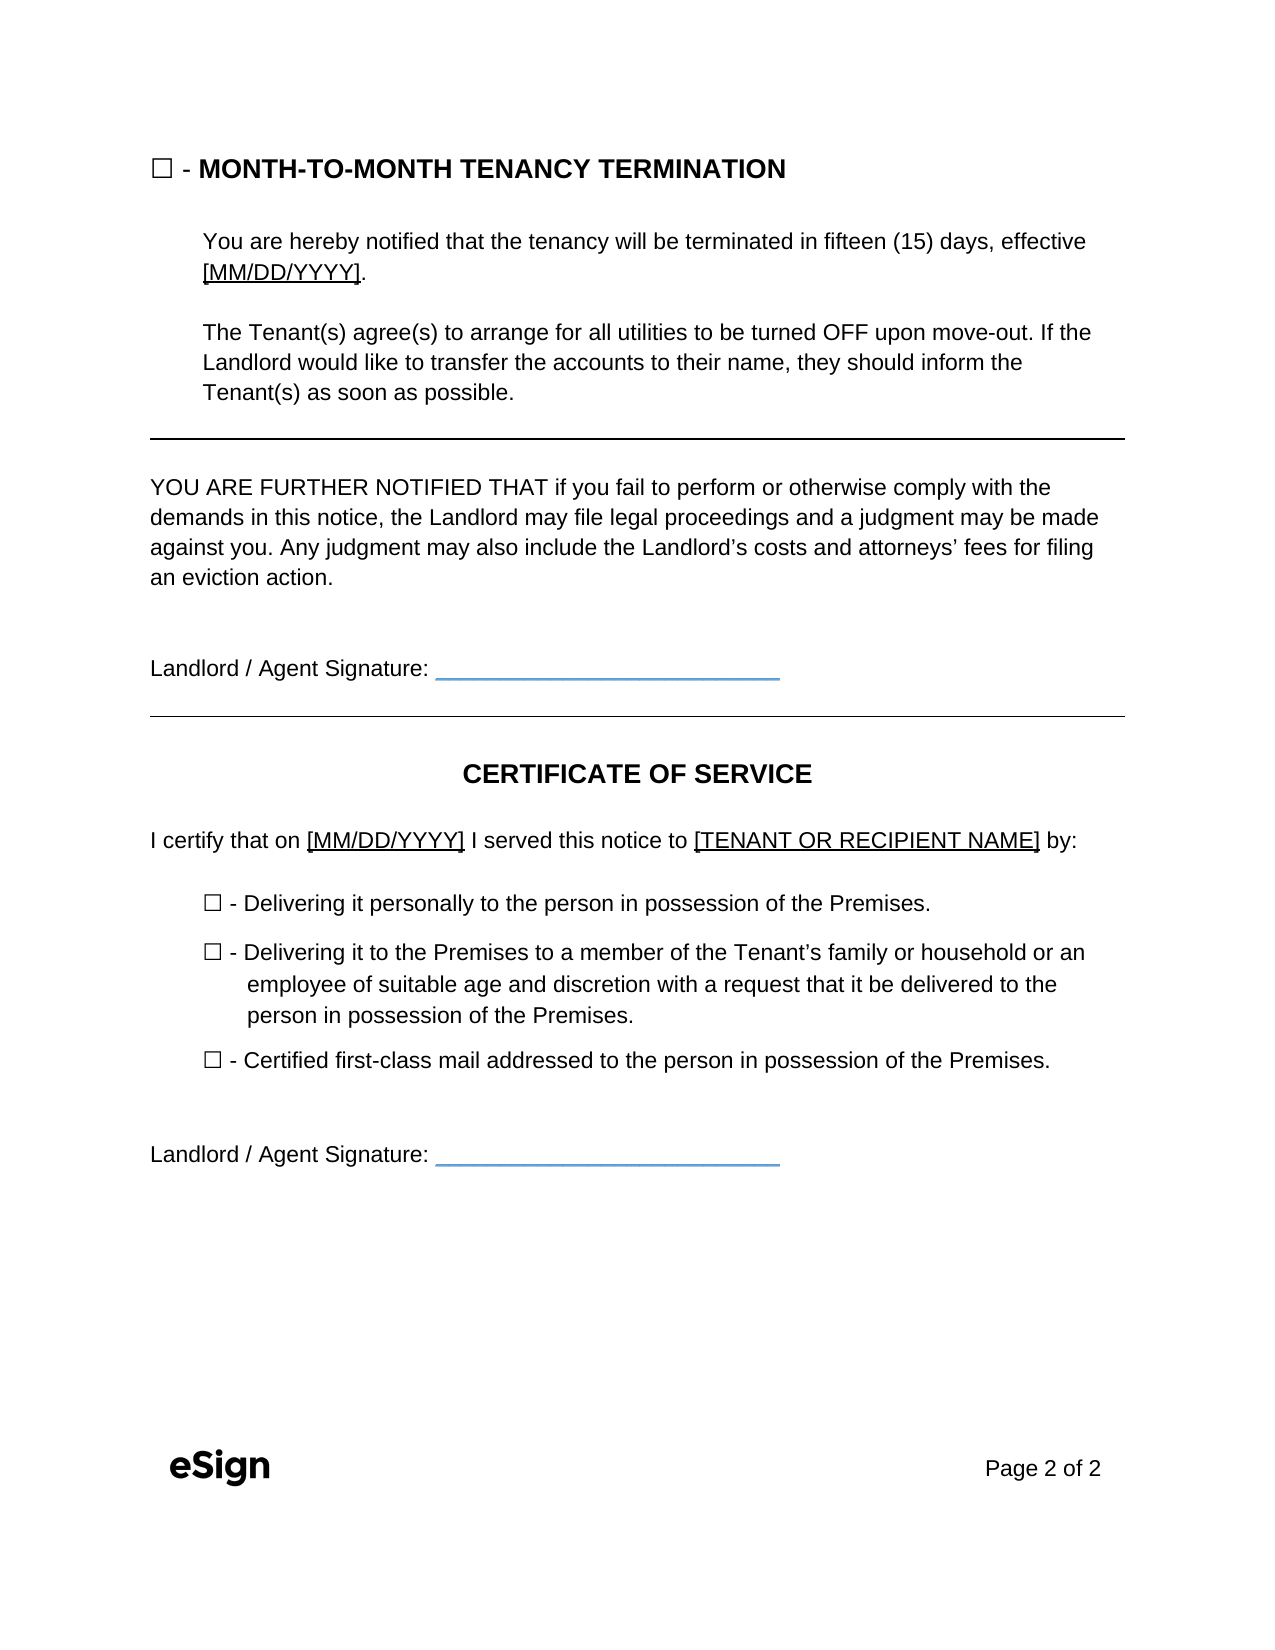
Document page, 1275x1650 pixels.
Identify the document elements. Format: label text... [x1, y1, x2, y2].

text employee of suitable age and discretion with a request that it be delivered to the [202, 971, 1125, 998]
subtitle Landlord / Agent Signature: ___________________________ [150, 655, 1125, 681]
text person in possession of the Premises. [202, 1002, 1125, 1028]
subtitle CERTIFICATE OF SERVICE [150, 758, 1125, 789]
text Landlord / Agent Signature: ___________________________ [150, 1141, 1125, 1167]
subtitle ☐ - MONTH-TO-MONTH TENANCY TERMINATION [150, 150, 1125, 187]
subtitle The Tenant(s) agree(s) to arrange for all utilities to be turned OFF upon move-out. If the Landlord would like to transfer the accounts to their name, they should inform the Tenant(s) as soon as possible. [202, 319, 1125, 406]
subtitle I certify that on [MM/DD/YYYY] I served this notice to [TENANT OR RECIPIENT NAME] by: [150, 827, 1125, 853]
subtitle You are hereby notified that the tenancy will be terminated in fifteen (15) days, effective [MM/DD/YYYY]. [202, 228, 1125, 285]
text ☐ - Delivering it personally to the person in possession of the Premises. [202, 887, 1125, 918]
text YOU ARE FURTHER NOTIFIED THAT if you fail to perform or otherwise comply with the demands in this notice, the Landlord may file legal proceedings and a judgment may be made against you. Any judgment may also include the Landlord’s costs and attorneys’ fees for filing an eviction action. [150, 474, 1125, 591]
text ☐ - Delivering it to the Premises to a member of the Tenant’s family or household or an [202, 936, 1125, 967]
text ☐ - Certified first-class mail addressed to the person in possession of the Premises. [202, 1044, 1125, 1076]
